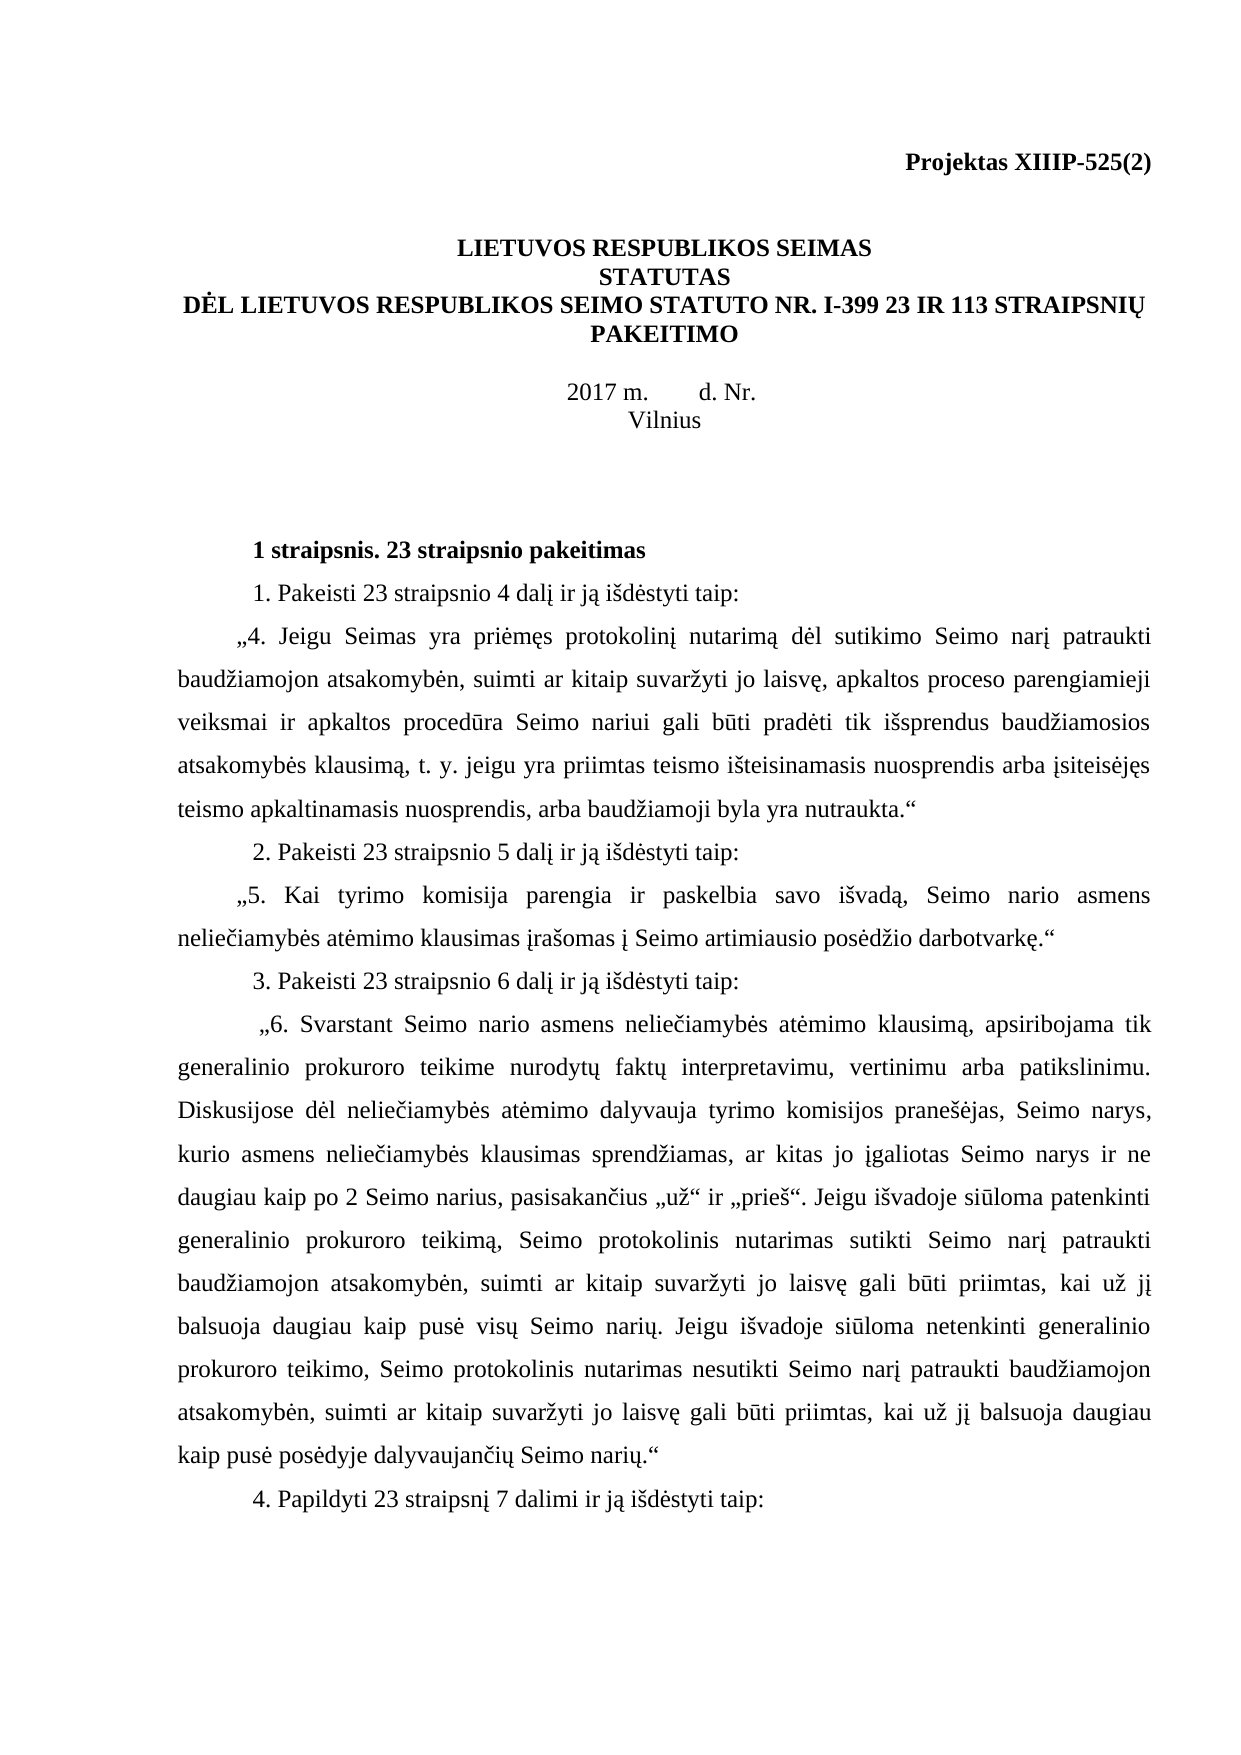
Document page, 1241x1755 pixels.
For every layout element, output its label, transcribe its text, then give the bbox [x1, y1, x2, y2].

text 4. Papildyti 23 straipsnį 7 dalimi ir ją išdėstyti taip: [177, 1484, 1152, 1512]
text 2. Pakeisti 23 straipsnio 5 dalį ir ją išdėstyti taip: [177, 837, 1152, 866]
text 2017 m. d. Nr. [177, 377, 1152, 406]
text LIETUVOS RESPUBLIKOS SEIMAS [177, 233, 1152, 262]
text DĖL LIETUVOS RESPUBLIKOS SEIMO STATUTO NR. I-399 23 IR 113 STRAIPSNIŲ PAKEITIMO [177, 291, 1152, 348]
text Vilnius [177, 406, 1152, 434]
text 1 straipsnis. 23 straipsnio pakeitimas [177, 535, 1152, 564]
text 1. Pakeisti 23 straipsnio 4 dalį ir ją išdėstyti taip: [177, 578, 1152, 607]
text 3. Pakeisti 23 straipsnio 6 dalį ir ją išdėstyti taip: [177, 966, 1152, 995]
text „6. Svarstant Seimo nario asmens neliečiamybės atėmimo klausimą, apsiribojama tik generalinio prokuroro teikime nurodytų faktų interpretavimu, vertinimu arba patikslinimu. Diskusijose dėl neliečiamybės atėmimo dalyvauja tyrimo komisijos pranešėjas, Seimo narys, kurio asmens neliečiamybės klausimas sprendžiamas, ar kitas jo įgaliotas Seimo narys ir ne daugiau kaip po 2 Seimo narius, pasisakančius „už“ ir „prieš“. Jeigu išvadoje siūloma patenkinti generalinio prokuroro teikimą, Seimo protokolinis nutarimas sutikti Seimo narį patraukti baudžiamojon atsakomybėn, suimti ar kitaip suvaržyti jo laisvę gali būti priimtas, kai už jį balsuoja daugiau kaip pusė visų Seimo narių. Jeigu išvadoje siūloma netenkinti generalinio prokuroro teikimo, Seimo protokolinis nutarimas nesutikti Seimo narį patraukti baudžiamojon atsakomybėn, suimti ar kitaip suvaržyti jo laisvę gali būti priimtas, kai už jį balsuoja daugiau kaip pusė posėdyje dalyvaujančių Seimo narių.“ [177, 1009, 1152, 1469]
text „5. Kai tyrimo komisija parengia ir paskelbia savo išvadą, Seimo nario asmens neliečiamybės atėmimo klausimas įrašomas į Seimo artimiausio posėdžio darbotvarkę.“ [177, 880, 1152, 952]
text „4. Jeigu Seimas yra priėmęs protokolinį nutarimą dėl sutikimo Seimo narį patraukti baudžiamojon atsakomybėn, suimti ar kitaip suvaržyti jo laisvę, apkaltos proceso parengiamieji veiksmai ir apkaltos procedūra Seimo nariui gali būti pradėti tik išsprendus baudžiamosios atsakomybės klausimą, t. y. jeigu yra priimtas teismo išteisinamasis nuosprendis arba įsiteisėjęs teismo apkaltinamasis nuosprendis, arba baudžiamoji byla yra nutraukta.“ [177, 621, 1152, 822]
text Projektas XIIIP-525(2) [177, 147, 1152, 176]
text STATUTAS [177, 262, 1152, 291]
